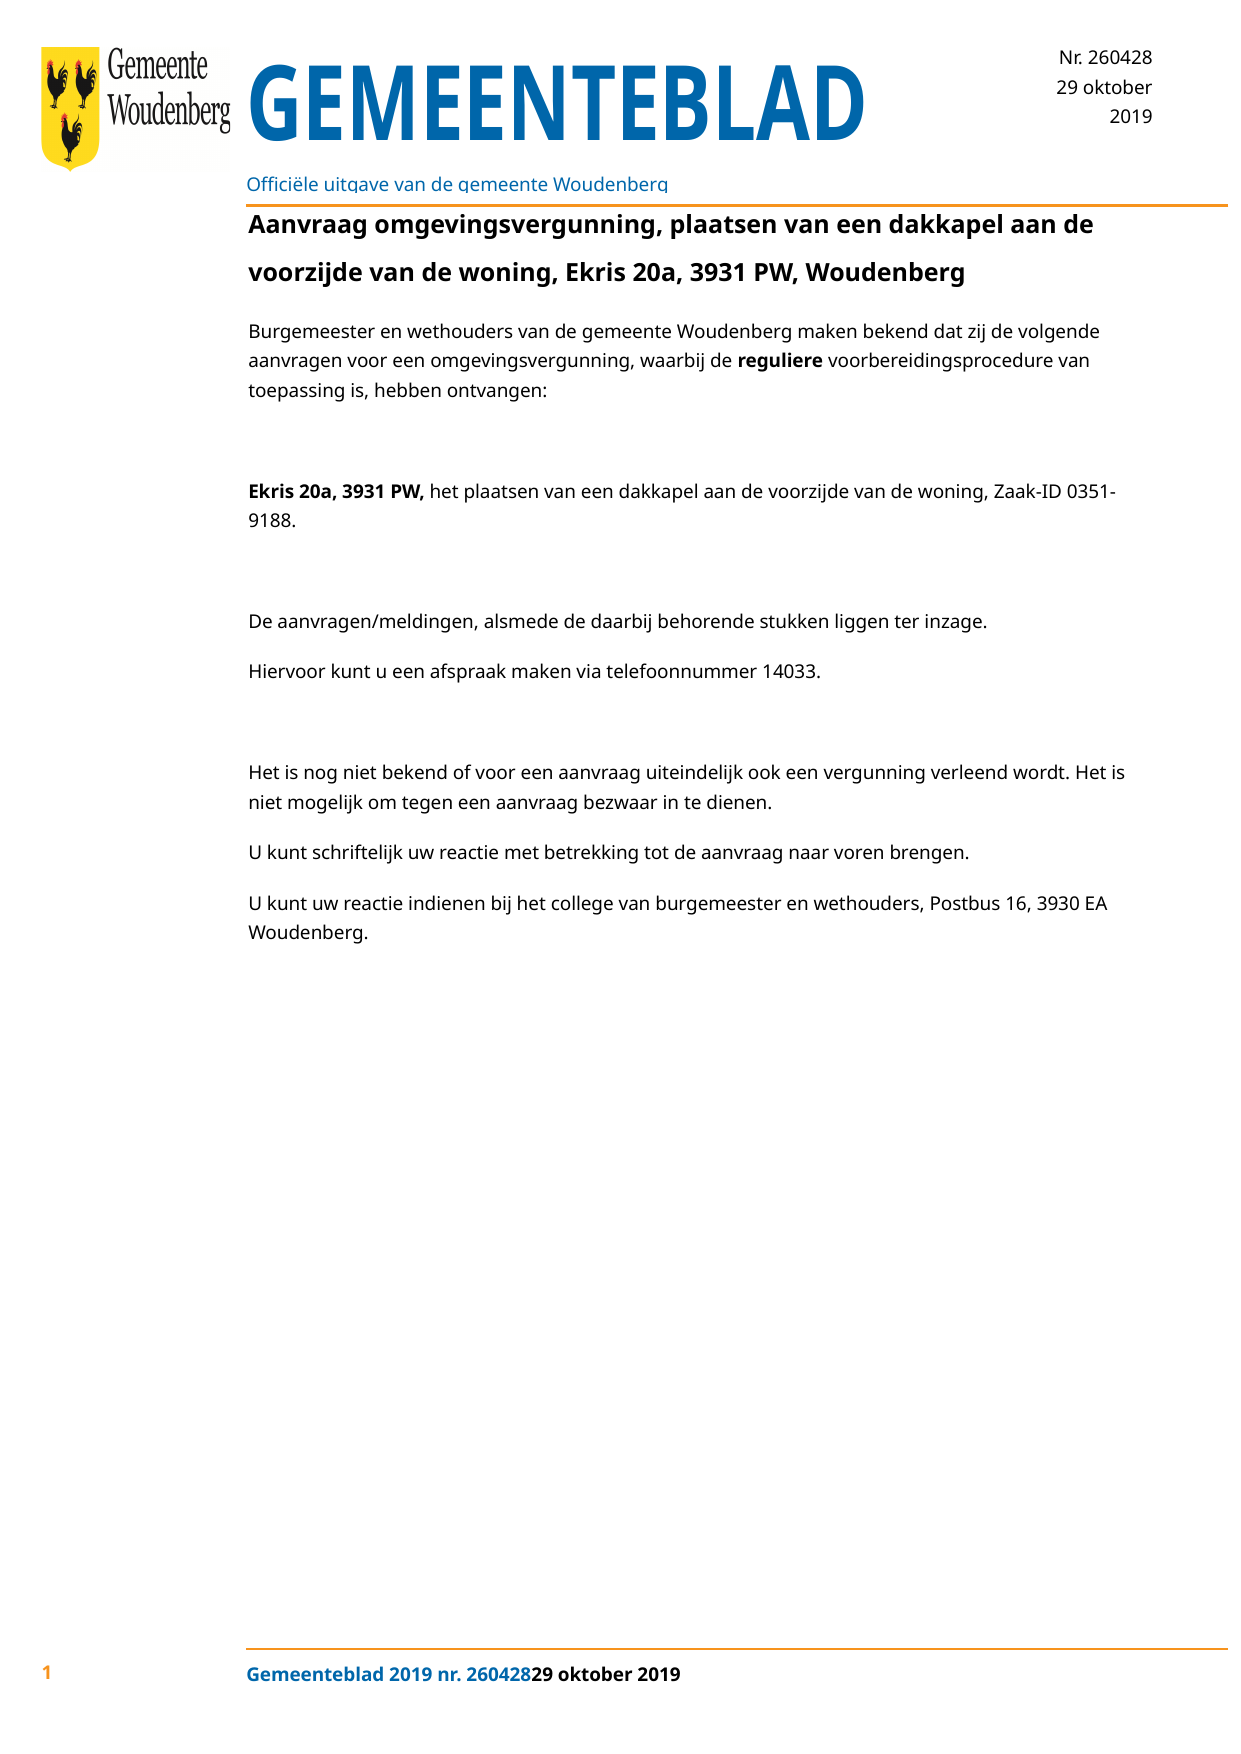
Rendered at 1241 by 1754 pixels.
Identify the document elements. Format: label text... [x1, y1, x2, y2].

text Hiervoor kunt u een afspraak maken via telefoonnummer 14033. [248, 659, 1152, 684]
text De aanvragen/meldingen, alsmede de daarbij behorende stukken liggen ter inzage. [248, 608, 1152, 634]
text U kunt uw reactie indienen bij het college van burgemeester en wethouders, Postbus 16, 3930 EA Woudenberg. [248, 890, 1152, 945]
text Het is nog niet bekend of voor een aanvraag uiteindelijk ook een vergunning verleend wordt. Het is niet mogelijk om tegen een aanvraag bezwaar in te dienen. [248, 759, 1152, 815]
text Aanvraag omgevingsvergunning, plaatsen van een dakkapel aan de voorzijde van de woning, Ekris 20a, 3931 PW, Woudenberg [248, 207, 1152, 288]
picture [41, 47, 231, 172]
text Burgemeester en wethouders van de gemeente Woudenberg maken bekend dat zij de volgende aanvragen voor een omgevingsvergunning, waarbij de reguliere voorbereidingsprocedure van toepassing is, hebben ontvangen: [248, 318, 1152, 403]
text Ekris 20a, 3931 PW, het plaatsen van een dakkapel aan de voorzijde van de woning, Zaak-ID 0351-9188. [248, 478, 1152, 533]
text U kunt schriftelijk uw reactie met betrekking tot de aanvraag naar voren brengen. [248, 839, 1152, 865]
